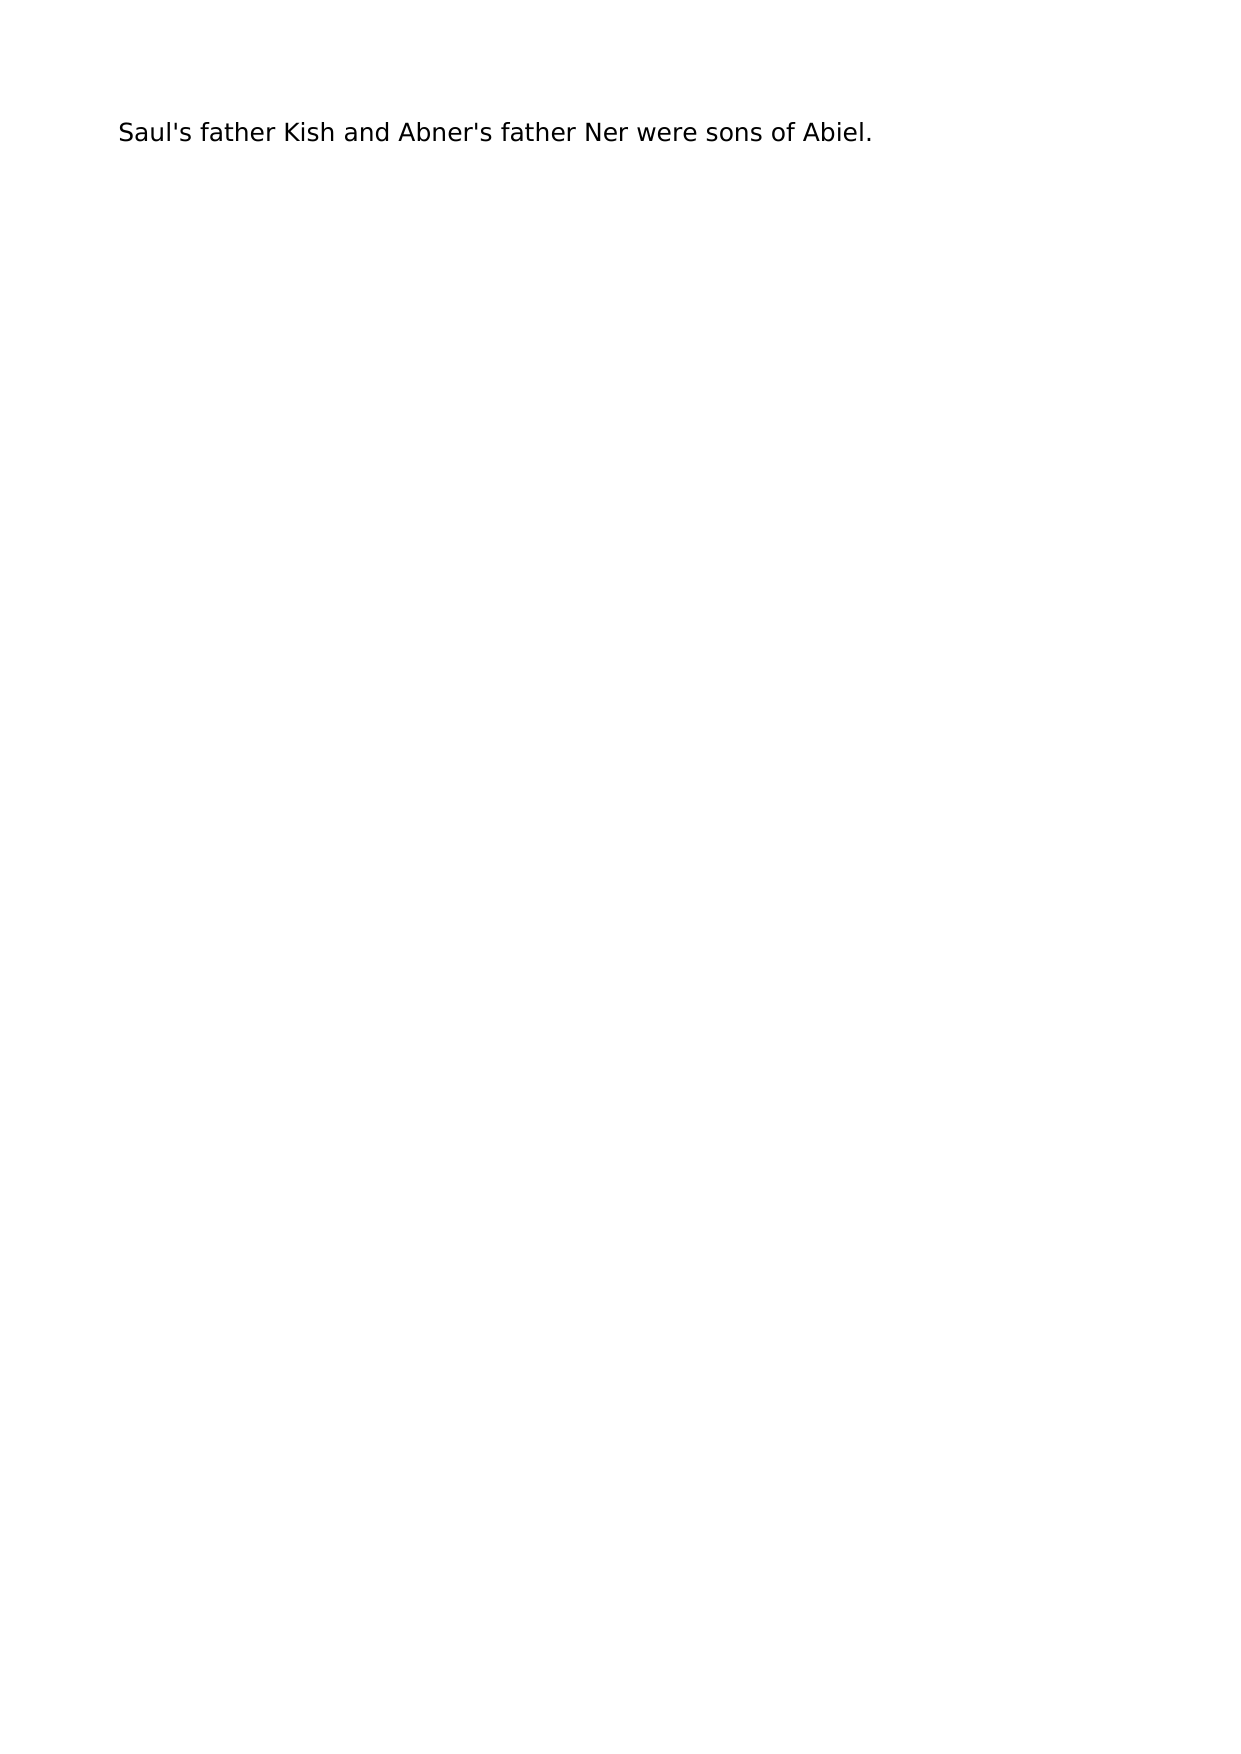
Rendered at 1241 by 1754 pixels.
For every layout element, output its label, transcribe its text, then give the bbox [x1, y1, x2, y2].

text Saul's father Kish and Abner's father Ner were sons of Abiel. [118, 118, 1122, 147]
